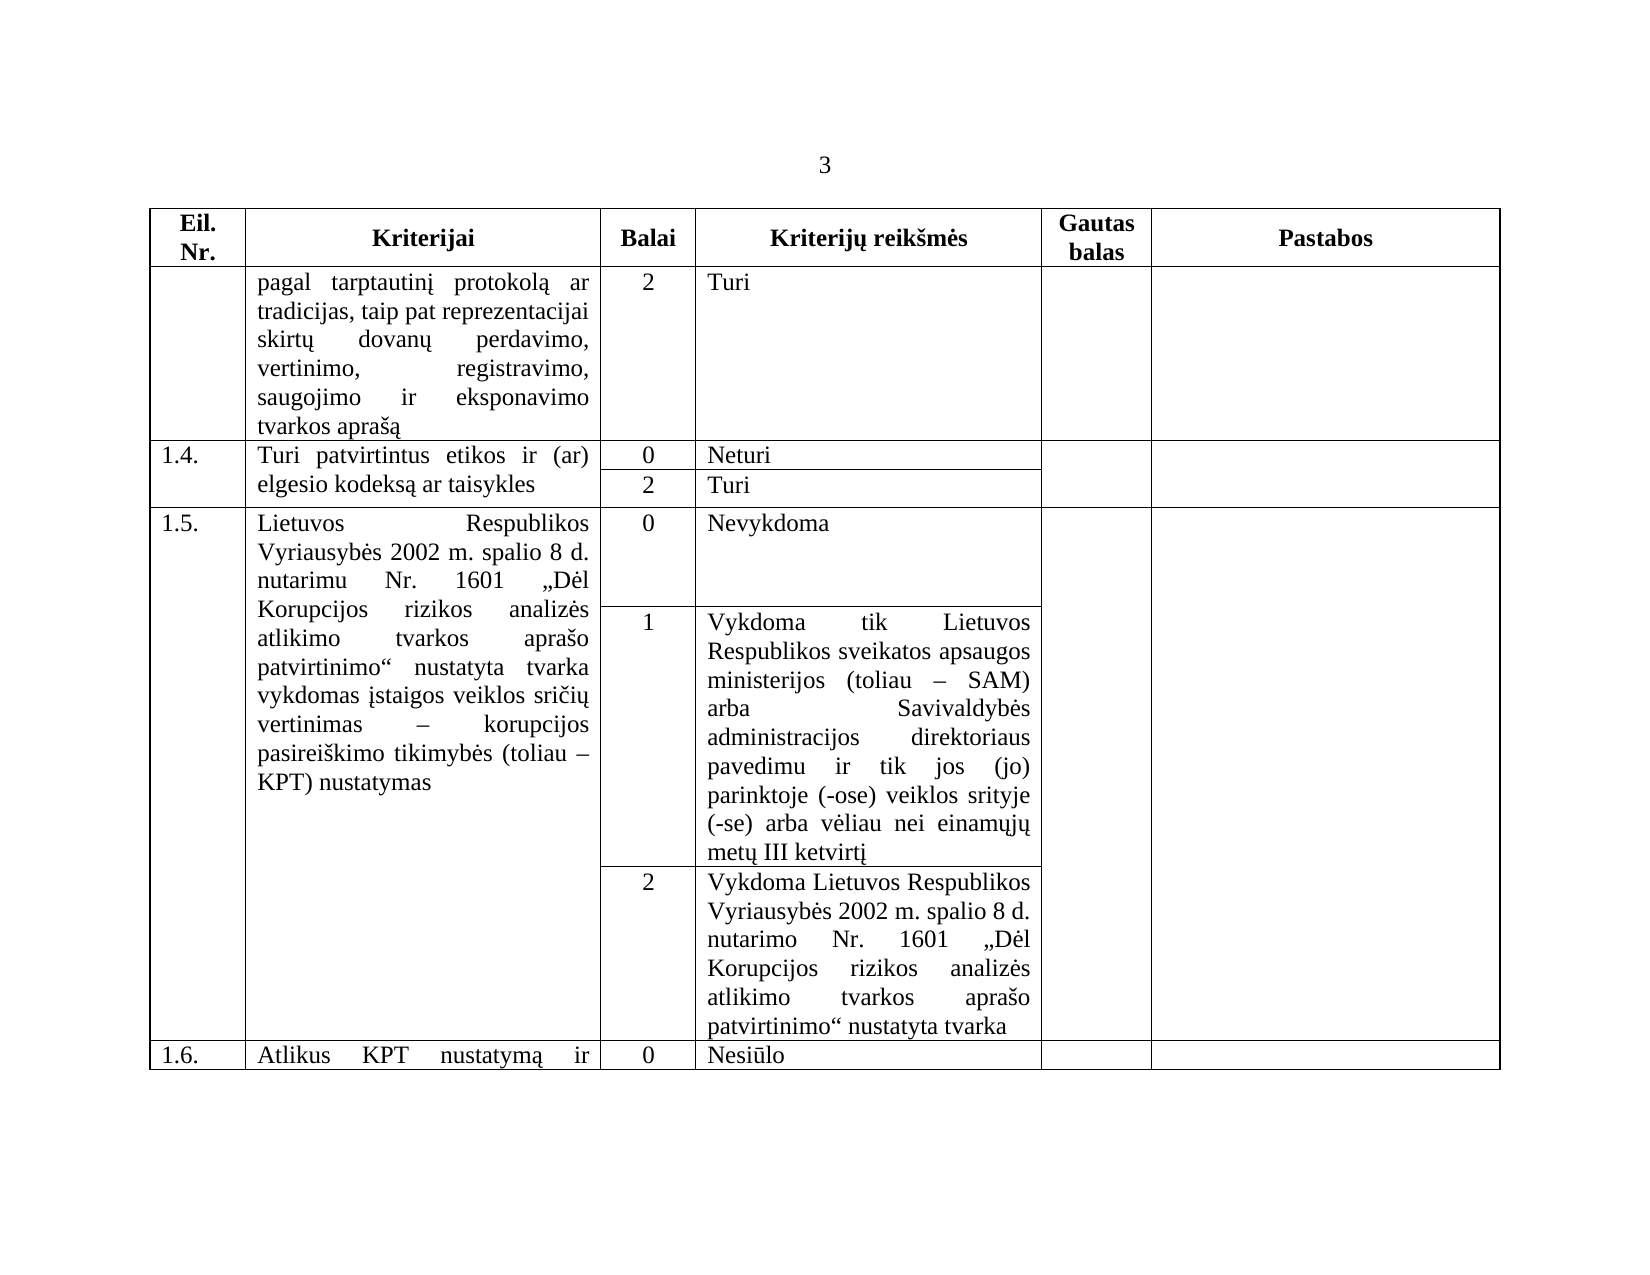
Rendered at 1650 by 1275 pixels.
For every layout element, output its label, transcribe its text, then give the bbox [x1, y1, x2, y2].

table_header Gautas balas [1042, 209, 1151, 266]
table_cell [1152, 1041, 1499, 1069]
table_cell [1152, 508, 1499, 1039]
table_cell 1 [601, 607, 695, 866]
table_cell Turi [696, 267, 1041, 439]
table_cell 2 [601, 470, 695, 507]
table_cell [151, 267, 245, 439]
table_cell [1042, 267, 1151, 439]
table_cell [1042, 1041, 1151, 1069]
table_cell 2 [601, 867, 695, 1039]
table_cell 1.5. [151, 508, 245, 1039]
table_cell Neturi [696, 441, 1041, 469]
table_cell [1152, 267, 1499, 439]
table_cell 0 [601, 441, 695, 469]
table_cell Lietuvos Respublikos Vyriausybės 2002 m. spalio 8 d. nutarimu Nr. 1601 „Dėl Korupcijos rizikos analizės atlikimo tvarkos aprašo patvirtinimo“ nustatyta tvarka vykdomas įstaigos veiklos sričių vertinimas – korupcijos pasireiškimo tikimybės (toliau – KPT) nustatymas [246, 508, 600, 1039]
table_cell [1042, 508, 1151, 1039]
table_cell Vykdoma tik Lietuvos Respublikos sveikatos apsaugos ministerijos (toliau – SAM) arba Savivaldybės administracijos direktoriaus pavedimu ir tik jos (jo) parinktoje (-ose) veiklos srityje (-se) arba vėliau nei einamųjų metų III ketvirtį [696, 607, 1041, 866]
table_cell pagal tarptautinį protokolą ar tradicijas, taip pat reprezentacijai skirtų dovanų perdavimo, vertinimo, registravimo, saugojimo ir eksponavimo tvarkos aprašą [246, 267, 600, 439]
table_cell [1152, 441, 1499, 507]
table_cell 0 [601, 1041, 695, 1069]
table_header Balai [601, 209, 695, 266]
table_header Kriterijų reikšmės [696, 209, 1041, 266]
table_header Pastabos [1152, 209, 1499, 266]
table_header Eil. Nr. [151, 209, 245, 266]
table_cell Nevykdoma [696, 508, 1041, 606]
table_header Kriterijai [246, 209, 600, 266]
table_cell 2 [601, 267, 695, 439]
table_cell Nesiūlo [696, 1041, 1041, 1069]
table_cell [1042, 441, 1151, 507]
table_cell Atlikus KPT nustatymą ir [246, 1041, 600, 1069]
table_cell 0 [601, 508, 695, 606]
table_cell 1.6. [151, 1041, 245, 1069]
table_cell 1.4. [151, 441, 245, 507]
table_cell Turi [696, 470, 1041, 507]
table_cell Turi patvirtintus etikos ir (ar) elgesio kodeksą ar taisykles [246, 441, 600, 507]
table_cell Vykdoma Lietuvos Respublikos Vyriausybės 2002 m. spalio 8 d. nutarimo Nr. 1601 „Dėl Korupcijos rizikos analizės atlikimo tvarkos aprašo patvirtinimo“ nustatyta tvarka [696, 867, 1041, 1039]
